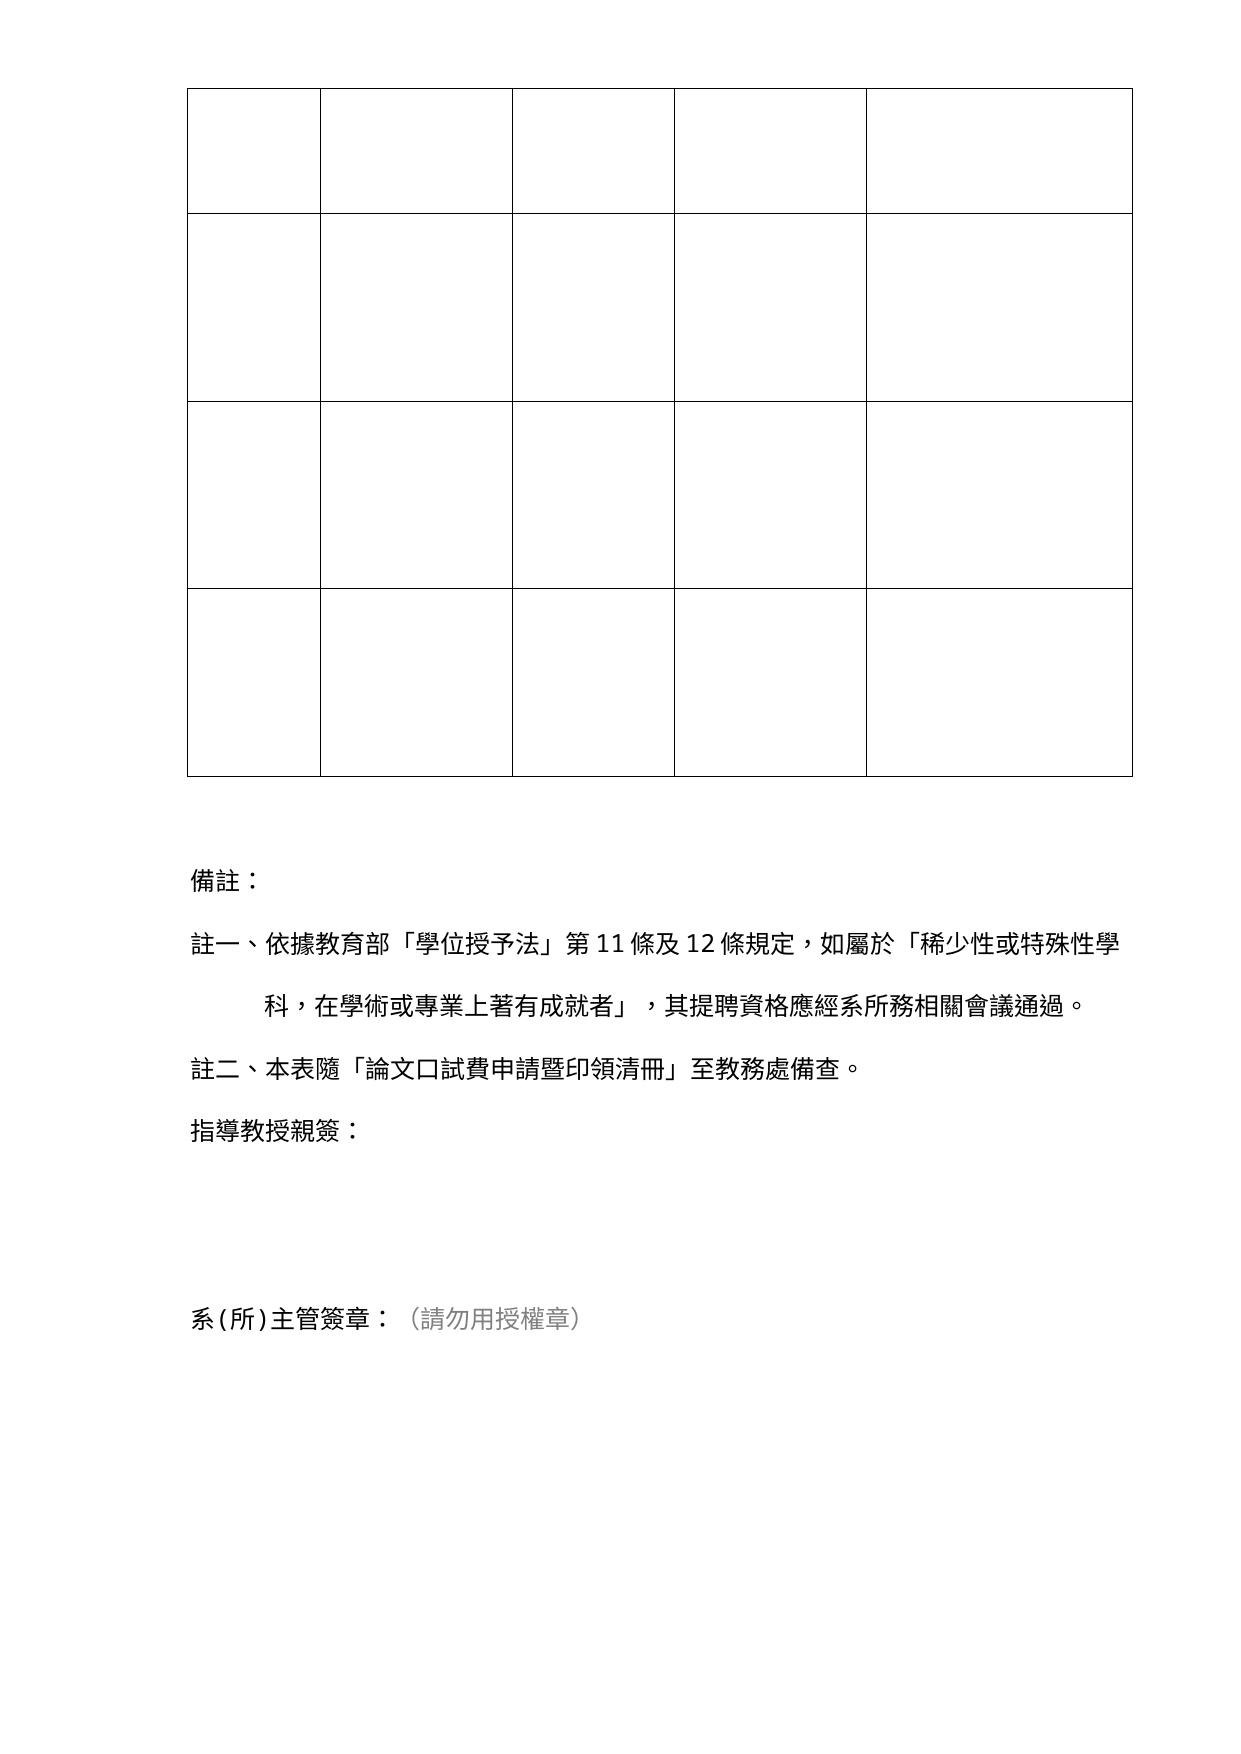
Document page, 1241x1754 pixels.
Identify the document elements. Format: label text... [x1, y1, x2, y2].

table_cell [867, 589, 1132, 776]
table_cell [1133, 401, 1140, 588]
table_cell [1133, 88, 1140, 213]
table_cell [321, 589, 512, 776]
table_cell [321, 89, 512, 213]
table_cell [188, 89, 320, 213]
table_cell [512, 1088, 556, 1213]
table_cell [866, 1088, 874, 1213]
table_cell [188, 402, 320, 588]
table_cell [675, 89, 866, 213]
table_cell [867, 89, 1132, 213]
table_cell [321, 402, 512, 588]
table_cell [675, 214, 866, 401]
table_cell [1133, 213, 1140, 401]
table_cell [867, 214, 1132, 401]
table_cell [675, 402, 866, 588]
table_cell 備註： 註一、依據教育部「學位授予法」第11條及12條規定，如屬於「稀少性或特殊性學科，在學術或專業上著有成就者」，其提聘資格應經系所務相關會議通過。 註二、本表隨「論文口試費申請暨印領清冊」至教務處備查。 [187, 777, 1132, 1088]
table_cell [188, 214, 320, 401]
table_cell [321, 214, 512, 401]
table_cell [1133, 588, 1140, 776]
table_cell [556, 1088, 866, 1213]
table_cell [513, 214, 674, 401]
table_cell [188, 589, 320, 776]
table_cell [1132, 776, 1140, 1088]
table_cell [867, 402, 1132, 588]
table_cell 指導教授親簽： [187, 1088, 512, 1213]
table_cell [874, 1088, 1140, 1213]
table_cell [675, 589, 866, 776]
table_cell [1132, 1213, 1140, 1338]
table_cell [513, 402, 674, 588]
table_cell [513, 89, 674, 213]
table_cell 系(所)主管簽章：（請勿用授權章） [187, 1213, 1132, 1338]
table_cell [513, 589, 674, 776]
